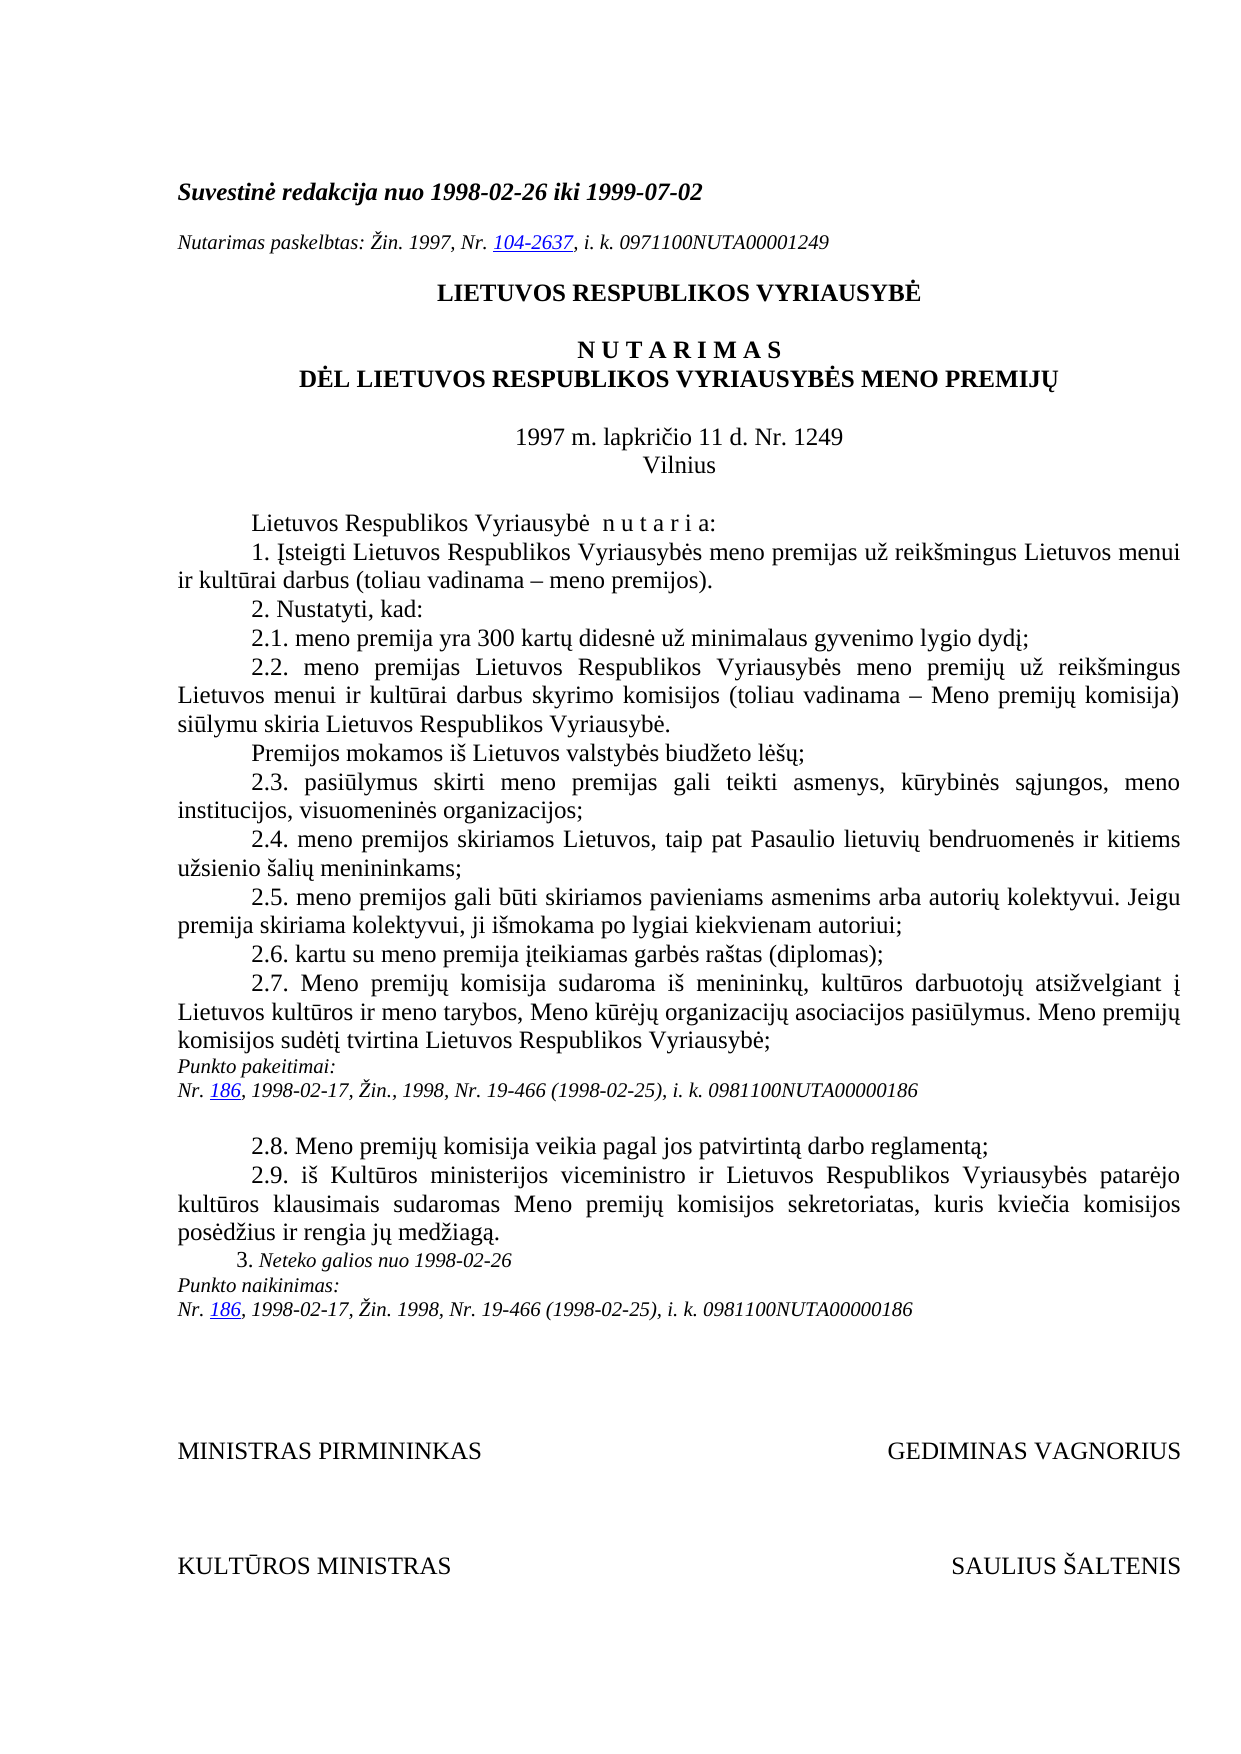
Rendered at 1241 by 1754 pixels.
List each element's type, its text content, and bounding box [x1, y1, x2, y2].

text 3. Neteko galios nuo 1998-02-26 [177, 1246, 1181, 1273]
text 2.8. Meno premijų komisija veikia pagal jos patvirtintą darbo reglamentą; [177, 1131, 1181, 1160]
text Punkto pakeitimai: [177, 1054, 1181, 1078]
text LIETUVOS RESPUBLIKOS VYRIAUSYBĖ [177, 278, 1181, 307]
text 1. Įsteigti Lietuvos Respublikos Vyriausybės meno premijas už reikšmingus Lietuvos menui ir kultūrai darbus (toliau vadinama – meno premijos). [177, 537, 1181, 594]
text 2.7. Meno premijų komisija sudaroma iš menininkų, kultūros darbuotojų atsižvelgiant į Lietuvos kultūros ir meno tarybos, Meno kūrėjų organizacijų asociacijos pasiūlymus. Meno premijų komisijos sudėtį tvirtina Lietuvos Respublikos Vyriausybė; [177, 968, 1181, 1054]
text N U T A R I M A S [177, 336, 1181, 364]
text DĖL LIETUVOS RESPUBLIKOS VYRIAUSYBĖS MENO PREMIJŲ [177, 364, 1181, 393]
text 2.3. pasiūlymus skirti meno premijas gali teikti asmenys, kūrybinės sąjungos, meno institucijos, visuomeninės organizacijos; [177, 767, 1181, 824]
text 2.2. meno premijas Lietuvos Respublikos Vyriausybės meno premijų už reikšmingus Lietuvos menui ir kultūrai darbus skyrimo komisijos (toliau vadinama – Meno premijų komisija) siūlymu skiria Lietuvos Respublikos Vyriausybė. [177, 652, 1181, 738]
text 2.9. iš Kultūros ministerijos viceministro ir Lietuvos Respublikos Vyriausybės patarėjo kultūros klausimais sudaromas Meno premijų komisijos sekretoriatas, kuris kviečia komisijos posėdžius ir rengia jų medžiagą. [177, 1160, 1181, 1246]
text Ministras Pirmininkas Gediminas Vagnorius [177, 1436, 1181, 1464]
text 2.1. meno premija yra 300 kartų didesnė už minimalaus gyvenimo lygio dydį; [177, 623, 1181, 652]
text Punkto naikinimas: [177, 1273, 1181, 1297]
text 2. Nustatyti, kad: [177, 594, 1181, 623]
text 1997 m. lapkričio 11 d. Nr. 1249 [177, 422, 1181, 451]
text Nutarimas paskelbtas: Žin. 1997, Nr. 104-2637, i. k. 0971100NUTA00001249 [177, 230, 1181, 254]
text Nr. 186, 1998-02-17, Žin., 1998, Nr. 19-466 (1998-02-25), i. k. 0981100NUTA00000186 [177, 1078, 1181, 1102]
text Nr. 186, 1998-02-17, Žin. 1998, Nr. 19-466 (1998-02-25), i. k. 0981100NUTA00000186 [177, 1297, 1181, 1321]
text 2.5. meno premijos gali būti skiriamos pavieniams asmenims arba autorių kolektyvui. Jeigu premija skiriama kolektyvui, ji išmokama po lygiai kiekvienam autoriui; [177, 882, 1181, 939]
text Suvestinė redakcija nuo 1998-02-26 iki 1999-07-02 [177, 177, 1181, 206]
text KULTŪROS MINISTRAS SAULIUS ŠALTENIS [177, 1551, 1181, 1579]
text Lietuvos Respublikos Vyriausybė nutaria: [177, 508, 1181, 537]
text 2.6. kartu su meno premija įteikiamas garbės raštas (diplomas); [177, 939, 1181, 968]
text 2.4. meno premijos skiriamos Lietuvos, taip pat Pasaulio lietuvių bendruomenės ir kitiems užsienio šalių menininkams; [177, 824, 1181, 882]
text Vilnius [177, 451, 1181, 479]
text Premijos mokamos iš Lietuvos valstybės biudžeto lėšų; [177, 738, 1181, 767]
